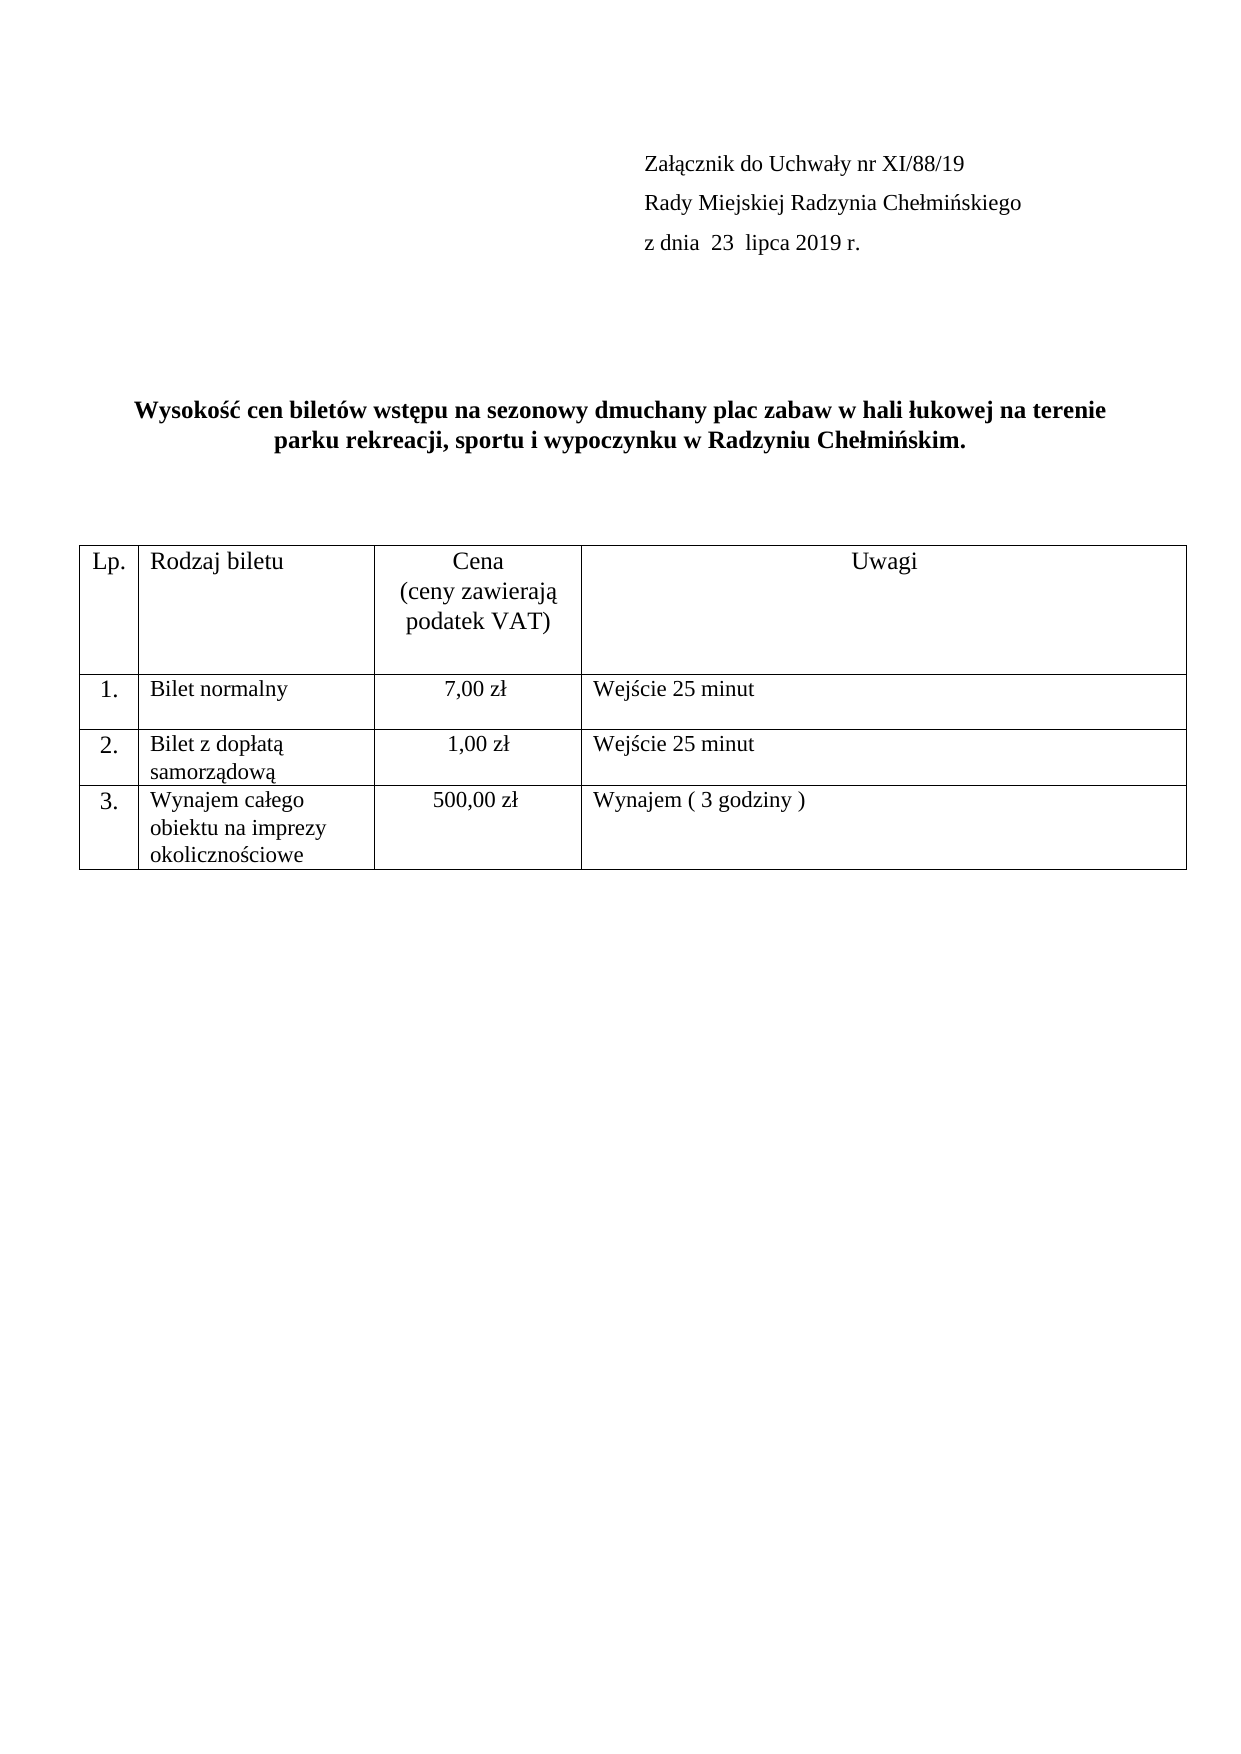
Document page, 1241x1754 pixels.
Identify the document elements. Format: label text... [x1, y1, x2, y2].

table_cell 7,00 zł [375, 675, 581, 729]
table_cell Wynajem ( 3 godziny ) [582, 786, 1186, 868]
table_cell 3. [80, 786, 138, 868]
table_cell Bilet z dopłatą samorządową [139, 730, 374, 785]
table_cell Wejście 25 minut [582, 675, 1186, 729]
table_cell 2. [80, 730, 138, 785]
table_header Cena (ceny zawierają podatek VAT) [375, 546, 581, 673]
table_header Lp. [80, 546, 138, 673]
text Wysokość cen biletów wstępu na sezonowy dmuchany plac zabaw w hali łukowej na terenie parku rekreacji, sportu i wypoczynku w Radzyniu Chełmińskim. [112, 395, 1128, 454]
text Rady Miejskiej Radzynia Chełmińskiego [644, 189, 1128, 216]
table_cell Wejście 25 minut [582, 730, 1186, 785]
table_cell 500,00 zł [375, 786, 581, 868]
table_cell 1. [80, 675, 138, 729]
table_cell Wynajem całego obiektu na imprezy okolicznościowe [139, 786, 374, 868]
text Załącznik do Uchwały nr XI/88/19 [644, 150, 1128, 176]
table_cell 1,00 zł [375, 730, 581, 785]
table_header Rodzaj biletu [139, 546, 374, 673]
table_cell Bilet normalny [139, 675, 374, 729]
text z dnia 23 lipca 2019 r. [644, 229, 1128, 255]
table_header Uwagi [582, 546, 1186, 673]
